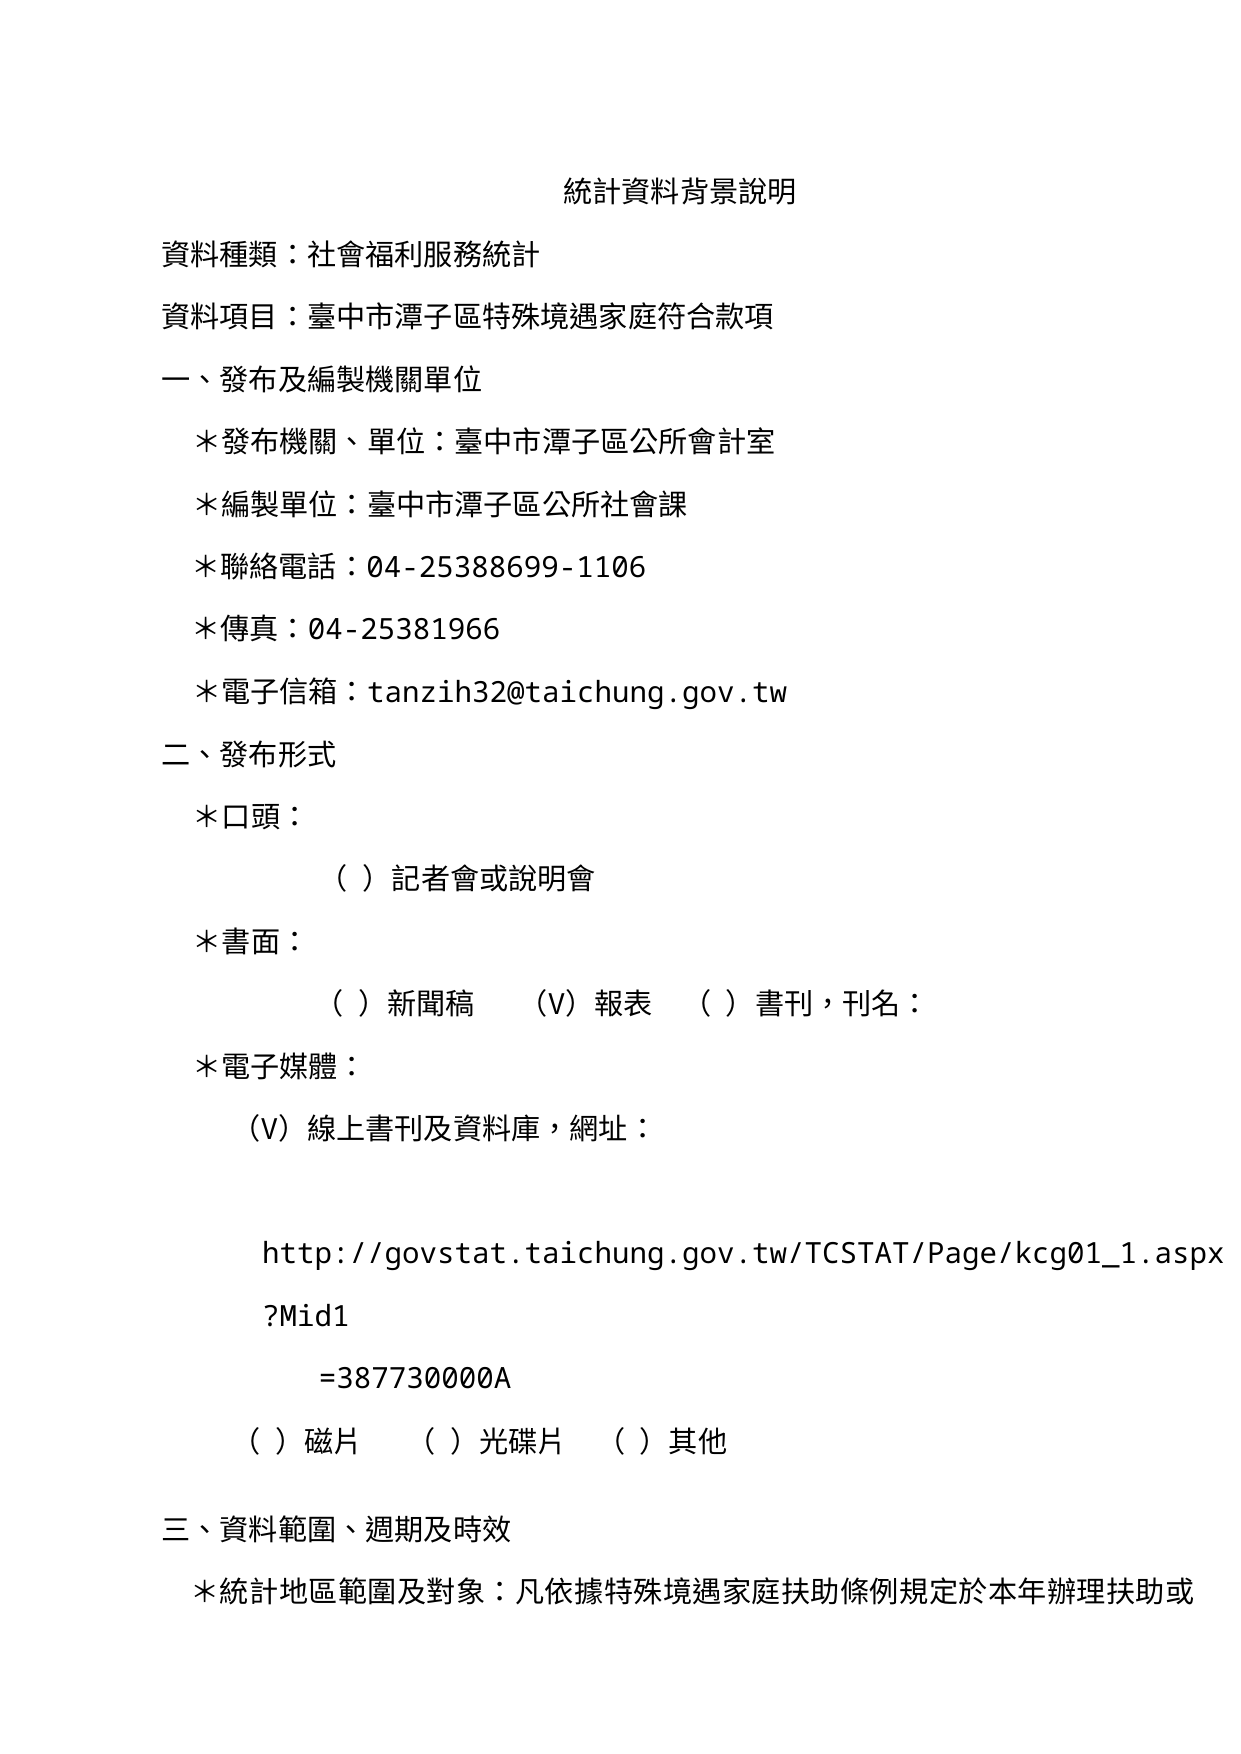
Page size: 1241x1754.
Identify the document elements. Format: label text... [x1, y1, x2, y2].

table_header 統計資料背景說明 資料種類：社會福利服務統計 資料項目：臺中市潭子區特殊境遇家庭符合款項 一、發布及編製機關單位 ＊發布機關、單位：臺中市潭子區公所會計室 ＊編製單位：臺中市潭子區公所社會課 ＊聯絡電話：04-25388699-1106 ＊傳真：04-25381966 ＊電子信箱：tanzih32@taichung.gov.tw 二、發布形式 口頭： （ ）記者會或說明會 書面： （ ）新聞稿 （V）報表 （ ）書刊，刊名： ＊電子媒體： （V）線上書刊及資料庫，網址： http://govstat.taichung.gov.tw/TCSTAT/Page/kcg01_1.aspx?Mid1 =387730000A （ ）磁片 （ ）光碟片 （ ）其他 三、資料範圍、週期及時效 ＊統計地區範圍及對象：凡依據特殊境遇家庭扶助條例規定於本年辦理扶助或認定身分符合之特殊境遇家庭，均為統計對象。 ＊統計標準時間：第1季以1至3月、第2季以1至6月、第3季以1至9月、第4季以1至12月之事實為準。 ＊統計項目定義： (一)設籍別：本國籍係指檢具戶口名簿提出申請者，依其戶籍登記區分為「一般民眾(非原住民)」與「原住民」；而大陸籍(含港澳)與外國籍係指專簽之案件。 (二)特殊境遇家庭：指家庭總收入按全家人口平均分配，每人每月未超過政府當年公布最低生活費2.5倍，且未超過臺灣地區平均每人每月消費支出1.5倍，並具有下列情形之一者： 1.65歲以下，其配偶死亡，或失蹤經向警察機關報案協尋未獲達6個月以上。 2.因配偶惡意遺棄或受配偶不堪同居之虐待，經判決離婚確定或已完成協議離婚登記。 3.家庭暴力受害。 4.未婚懷孕婦女，懷胎3個月以上至分娩2個月內。 5.因離婚、喪偶、未婚生子獨自扶養18歲以下子女或獨自扶養18歲以下父母無力扶養之孫子女，其無工作能力，或雖有工作能力，因遭遇重大傷病或照顧6歲以下子女致不能工作。 6.配偶處1年以上之徒刑或受拘束人身自由之保安處分1年以上，且在執行中。 7.其他經評估，因3個月內生活發生重大變故導致生活、經濟困難者，且其重大變故非因個人責任、債務、非因自願性失業等事由。 (三)符合特殊境遇家庭扶助條例第4條第1項各款規定人數：係當年至當季底止依據特殊境遇家庭扶助條例規定扶助或認定符合之特殊境遇家庭戶數計算其符合各款規定情形(得複選)，例如：如有1個特殊境遇家庭符合第1款配偶死亡及第5款因離婚、喪偶、未婚生子獨自扶養18歲以下子女或獨自扶養18歲以下父母無力扶養之孫子女，，其無工作能力，或雖有工作能力，因遭遇重大傷病或照顧6歲以下子女致不能工作，以第1款、第5款均各計1戶，且不論其家庭扶助項目多寡。 (四)特殊境遇家庭扶助條例第4條第1項各款之規定：係依特殊境遇家庭扶助條例相關規定認定之。 ＊統計單位：人。 ＊統計分類： (一)縱項目：依「符合特殊境遇家庭扶助條例第4條第1項各款別」分。 (二)橫項目：依「性別/設籍別（以設籍地方區分為本國籍、大陸籍(含港澳)、外國籍等項，每人(次)僅能選1類）」分。 ＊發布週期：季。 ＊時效：13日。 ＊資料變革：無。 四、公開資料發布訊息 ＊預告發布日期：每季終了13日。(原訂預告發布日期如遇例假日或國定假日則延至下一個工作日發布) ＊同步發送單位：臺中市政府主計處。 五、資料品質 ＊統計指標編製方法與資料來源說明：本所社會課依據特殊境遇家庭暨兒童少年福利資訊系統資料編製。 ＊統計資料交叉查核及確保資料合理性之機制：由電腦系統自動進行加總交叉查核。 六、須注意及預定改變之事項：表號10730-06-07-3。 七、其他事項： [150, 148, 1209, 1638]
